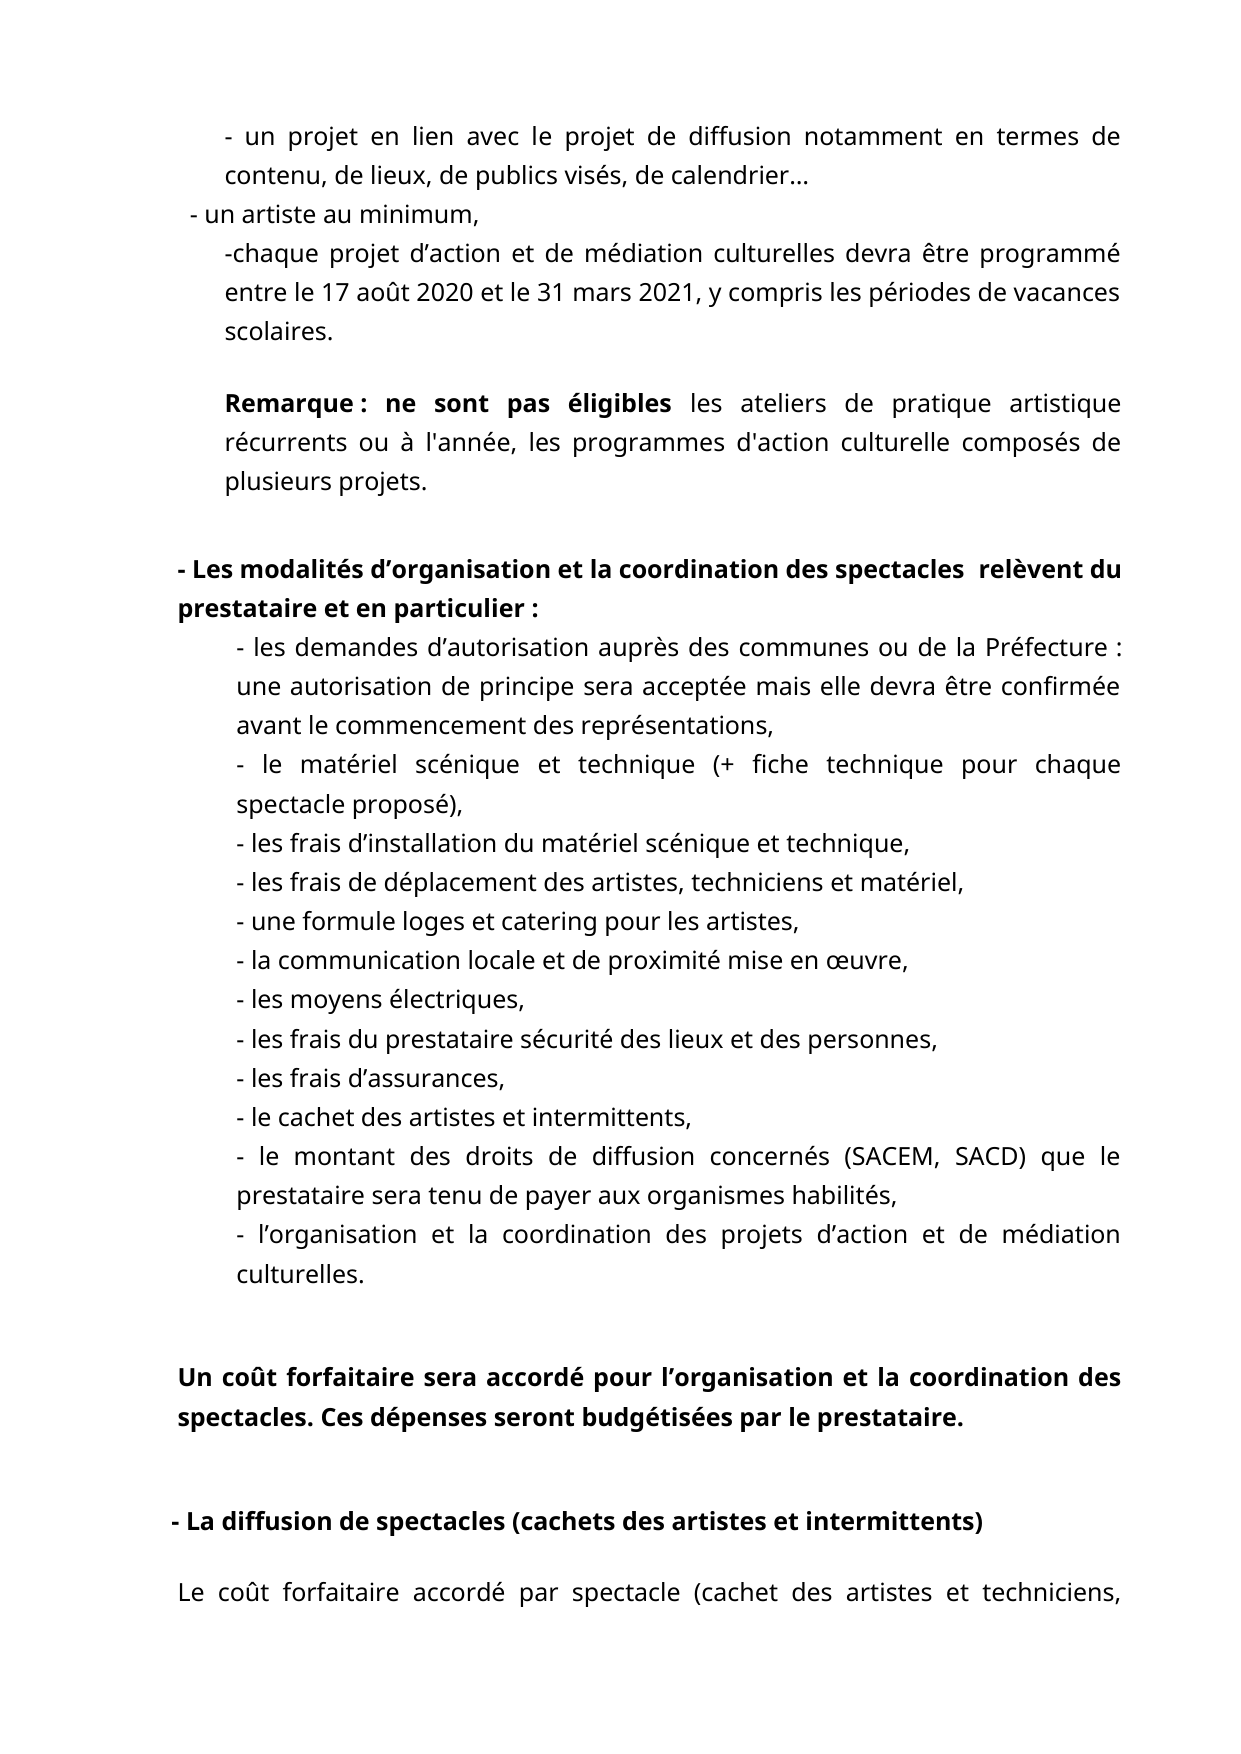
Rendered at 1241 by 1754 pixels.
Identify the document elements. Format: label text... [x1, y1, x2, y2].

text Le coût forfaitaire accordé par spectacle (cachet des artistes et techniciens, [177, 1574, 1122, 1608]
text - Les modalités d’organisation et la coordination des spectacles relèvent du prestataire et en particulier : [177, 551, 1122, 624]
text - les demandes d’autorisation auprès des communes ou de la Préfecture : une autorisation de principe sera acceptée mais elle devra être confirmée avant le commencement des représentations, [236, 629, 1122, 742]
text - une formule loges et catering pour les artistes, [236, 904, 1122, 938]
text - le montant des droits de diffusion concernés (SACEM, SACD) que le prestataire sera tenu de payer aux organismes habilités, [236, 1139, 1122, 1212]
text - la communication locale et de proximité mise en œuvre, [236, 943, 1122, 977]
text - un projet en lien avec le projet de diffusion notamment en termes de contenu, de lieux, de publics visés, de calendrier… [224, 118, 1122, 191]
text -chaque projet d’action et de médiation culturelles devra être programmé entre le 17 août 2020 et le 31 mars 2021, y compris les périodes de vacances scolaires. [224, 236, 1122, 348]
text - le matériel scénique et technique (+ fiche technique pour chaque spectacle proposé), [236, 747, 1122, 820]
text - les frais d’assurances, [236, 1060, 1122, 1094]
text - l’organisation et la coordination des projets d’action et de médiation culturelles. [236, 1217, 1122, 1290]
text - les moyens électriques, [236, 982, 1122, 1016]
text - La diffusion de spectacles (cachets des artistes et intermittents) [171, 1503, 1122, 1537]
text - les frais de déplacement des artistes, techniciens et matériel, [236, 864, 1122, 899]
text Remarque : ne sont pas éligibles les ateliers de pratique artistique récurrents ou à l'année, les programmes d'action culturelle composés de plusieurs projets. [224, 385, 1122, 498]
text Un coût forfaitaire sera accordé pour l’organisation et la coordination des spectacles. Ces dépenses seront budgétisées par le prestataire. [177, 1360, 1122, 1433]
text - les frais d’installation du matériel scénique et technique, [236, 825, 1122, 859]
text - un artiste au minimum, [118, 196, 1122, 231]
text - les frais du prestataire sécurité des lieux et des personnes, [236, 1021, 1122, 1055]
text - le cachet des artistes et intermittents, [236, 1099, 1122, 1134]
